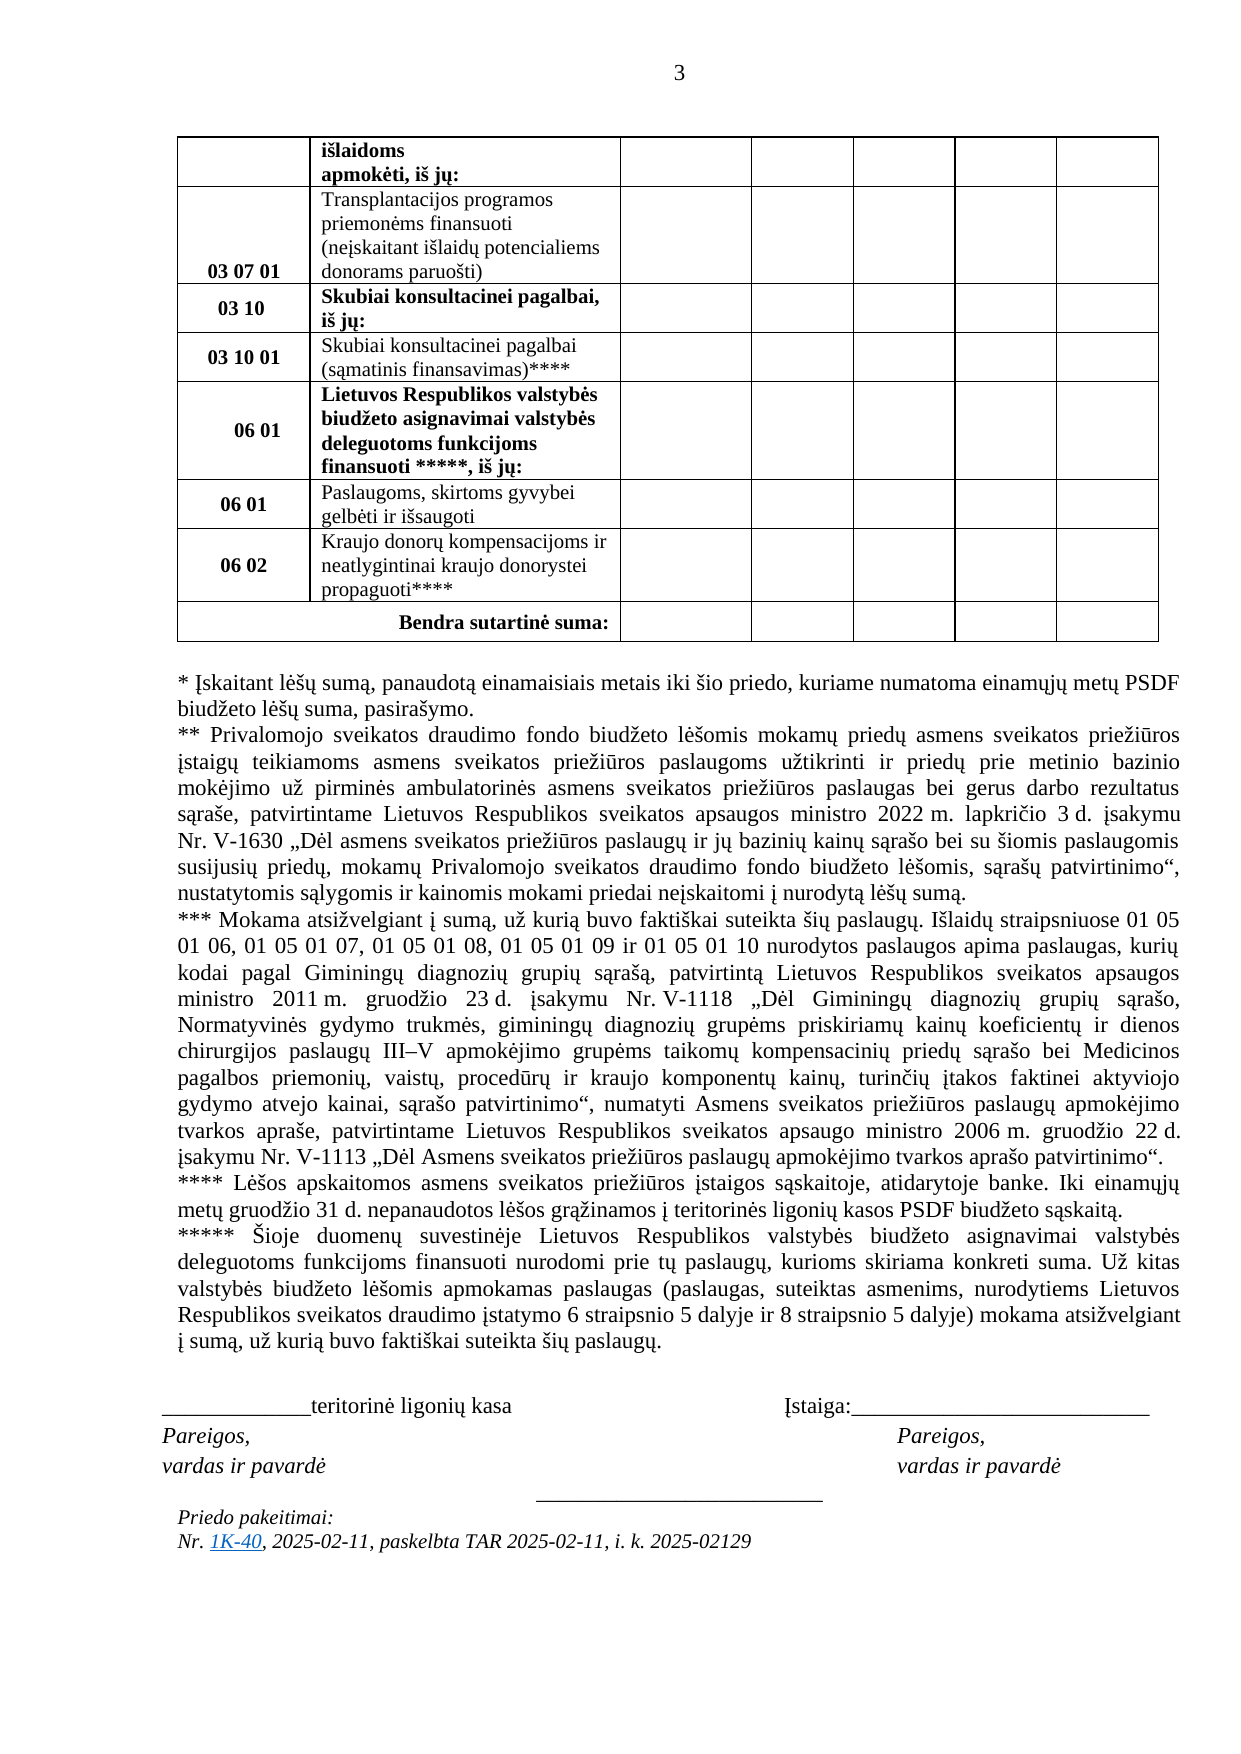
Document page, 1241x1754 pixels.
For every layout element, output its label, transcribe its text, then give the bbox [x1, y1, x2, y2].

table_cell 06 01 [178, 480, 309, 528]
table_cell išlaidoms apmokėti, iš jų: [311, 138, 620, 186]
table_cell [854, 529, 954, 601]
table_cell [1159, 479, 1183, 528]
text ***** Šioje duomenų suvestinėje Lietuvos Respublikos valstybės biudžeto asignavimai valstybės deleguotoms funkcijoms finansuoti nurodomi prie tų paslaugų, kurioms skiriama konkreti suma. Už kitas valstybės biudžeto lėšomis apmokamas paslaugas (paslaugas, suteiktas asmenims, nurodytiems Lietuvos Respublikos sveikatos draudimo įstatymo 6 straipsnio 5 dalyje ir 8 straipsnio 5 dalyje) mokama atsižvelgiant į sumą, už kurią buvo faktiškai suteikta šių paslaugų. [177, 1222, 1181, 1354]
table_cell [956, 138, 1056, 186]
table_cell Bendra sutartinė suma: [178, 602, 620, 641]
table_cell [854, 284, 954, 332]
table_cell [854, 138, 954, 186]
table_cell [178, 138, 309, 186]
table_cell [1057, 480, 1158, 528]
text * Įskaitant lėšų sumą, panaudotą einamaisiais metais iki šio priedo, kuriame numatoma einamųjų metų PSDF biudžeto lėšų suma, pasirašymo. [177, 669, 1181, 721]
table_cell Skubiai konsultacinei pagalbai, iš jų: [311, 284, 620, 332]
table_cell [1057, 529, 1158, 601]
table_cell Kraujo donorų kompensacijoms ir neatlygintinai kraujo donorystei propaguoti**** [311, 529, 620, 601]
table_cell [854, 602, 954, 641]
table_header Įstaiga:__________________________ [784, 1380, 1181, 1418]
table_cell [956, 529, 1056, 601]
table_cell [1057, 187, 1158, 283]
table_cell [621, 529, 751, 601]
table_cell Transplantacijos programos priemonėms finansuoti (neįskaitant išlaidų potencialiems donorams paruošti) [311, 187, 620, 283]
table_cell [1159, 332, 1183, 381]
table_cell vardas ir pavardė [162, 1448, 784, 1478]
table_cell vardas ir pavardė [784, 1448, 1181, 1478]
table_cell [956, 333, 1056, 381]
table_cell 03 10 01 [178, 333, 309, 381]
text Nr. 1K-40, 2025-02-11, paskelbta TAR 2025-02-11, i. k. 2025-02129 [177, 1529, 1181, 1553]
table_cell [752, 602, 853, 641]
table_cell [621, 602, 751, 641]
table_cell [1057, 138, 1158, 186]
table_cell Pareigos, [162, 1418, 617, 1448]
text *** Mokama atsižvelgiant į sumą, už kurią buvo faktiškai suteikta šių paslaugų. Išlaidų straipsniuose 01 05 01 06, 01 05 01 07, 01 05 01 08, 01 05 01 09 ir 01 05 01 10 nurodytos paslaugos apima paslaugas, kurių kodai pagal Giminingų diagnozių grupių sąrašą, patvirtintą Lietuvos Respublikos sveikatos apsaugos ministro 2011 m. gruodžio 23 d. įsakymu Nr. V-1118 „Dėl Giminingų diagnozių grupių sąrašo, Normatyvinės gydymo trukmės, giminingų diagnozių grupėms priskiriamų kainų koeficientų ir dienos chirurgijos paslaugų III–V apmokėjimo grupėms taikomų kompensacinių priedų sąrašo bei Medicinos pagalbos priemonių, vaistų, procedūrų ir kraujo komponentų kainų, turinčių įtakos faktinei aktyviojo gydymo atvejo kainai, sąrašo patvirtinimo“, numatyti Asmens sveikatos priežiūros paslaugų apmokėjimo tvarkos apraše, patvirtintame Lietuvos Respublikos sveikatos apsaugo ministro 2006 m. gruodžio 22 d. įsakymu Nr. V-1113 „Dėl Asmens sveikatos priežiūros paslaugų apmokėjimo tvarkos aprašo patvirtinimo“. [177, 906, 1181, 1169]
table_cell [621, 138, 751, 186]
table_cell [1159, 136, 1183, 186]
table_cell Skubiai konsultacinei pagalbai (sąmatinis finansavimas)**** [311, 333, 620, 381]
table_cell [618, 1418, 784, 1448]
text **** Lėšos apskaitomos asmens sveikatos priežiūros įstaigos sąskaitoje, atidarytoje banke. Iki einamųjų metų gruodžio 31 d. nepanaudotos lėšos grąžinamos į teritorinės ligonių kasos PSDF biudžeto sąskaitą. [177, 1169, 1181, 1222]
table_header _____________teritorinė ligonių kasa [162, 1380, 617, 1418]
table_cell [854, 480, 954, 528]
table_cell [752, 187, 853, 283]
table_cell [752, 529, 853, 601]
table_cell 06 02 [178, 529, 309, 601]
table_cell [621, 187, 751, 283]
table_cell Lietuvos Respublikos valstybės biudžeto asignavimai valstybės deleguotoms funkcijoms finansuoti *****, iš jų: [311, 382, 620, 478]
table_cell [1057, 382, 1158, 478]
table_cell [956, 284, 1056, 332]
text Priedo pakeitimai: [177, 1505, 1181, 1529]
text ** Privalomojo sveikatos draudimo fondo biudžeto lėšomis mokamų priedų asmens sveikatos priežiūros įstaigų teikiamoms asmens sveikatos priežiūros paslaugoms užtikrinti ir priedų prie metinio bazinio mokėjimo už pirminės ambulatorinės asmens sveikatos priežiūros paslaugas bei gerus darbo rezultatus sąraše, patvirtintame Lietuvos Respublikos sveikatos apsaugos ministro 2022 m. lapkričio 3 d. įsakymu Nr. V-1630 „Dėl asmens sveikatos priežiūros paslaugų ir jų bazinių kainų sąrašo bei su šiomis paslaugomis susijusių priedų, mokamų Privalomojo sveikatos draudimo fondo biudžeto lėšomis, sąrašų patvirtinimo“, nustatytomis sąlygomis ir kainomis mokami priedai neįskaitomi į nurodytą lėšų sumą. [177, 721, 1181, 906]
table_cell [1057, 333, 1158, 381]
table_cell [956, 602, 1056, 641]
table_cell [1057, 602, 1158, 641]
table_cell [854, 382, 954, 478]
table_cell [1159, 601, 1183, 641]
table_cell [1057, 284, 1158, 332]
table_cell [956, 187, 1056, 283]
table_cell [956, 480, 1056, 528]
table_cell [1159, 283, 1183, 332]
table_cell [854, 333, 954, 381]
text _________________________ [177, 1478, 1181, 1505]
table_cell [1159, 528, 1183, 601]
table_cell Pareigos, [784, 1418, 1181, 1448]
table_cell 06 01 [178, 382, 309, 478]
table_cell [752, 333, 853, 381]
table_cell [621, 480, 751, 528]
table_cell [621, 284, 751, 332]
table_cell [854, 187, 954, 283]
table_header [618, 1380, 784, 1418]
table_cell [1159, 186, 1183, 283]
table_cell [752, 382, 853, 478]
table_cell [752, 138, 853, 186]
table_cell [621, 333, 751, 381]
table_cell [956, 382, 1056, 478]
table_cell [752, 480, 853, 528]
table_cell 03 10 [178, 284, 309, 332]
table_cell Paslaugoms, skirtoms gyvybei gelbėti ir išsaugoti [311, 480, 620, 528]
table_cell 03 07 01 [178, 187, 309, 283]
table_cell [752, 284, 853, 332]
table_cell [621, 382, 751, 478]
table_cell [1159, 381, 1183, 478]
